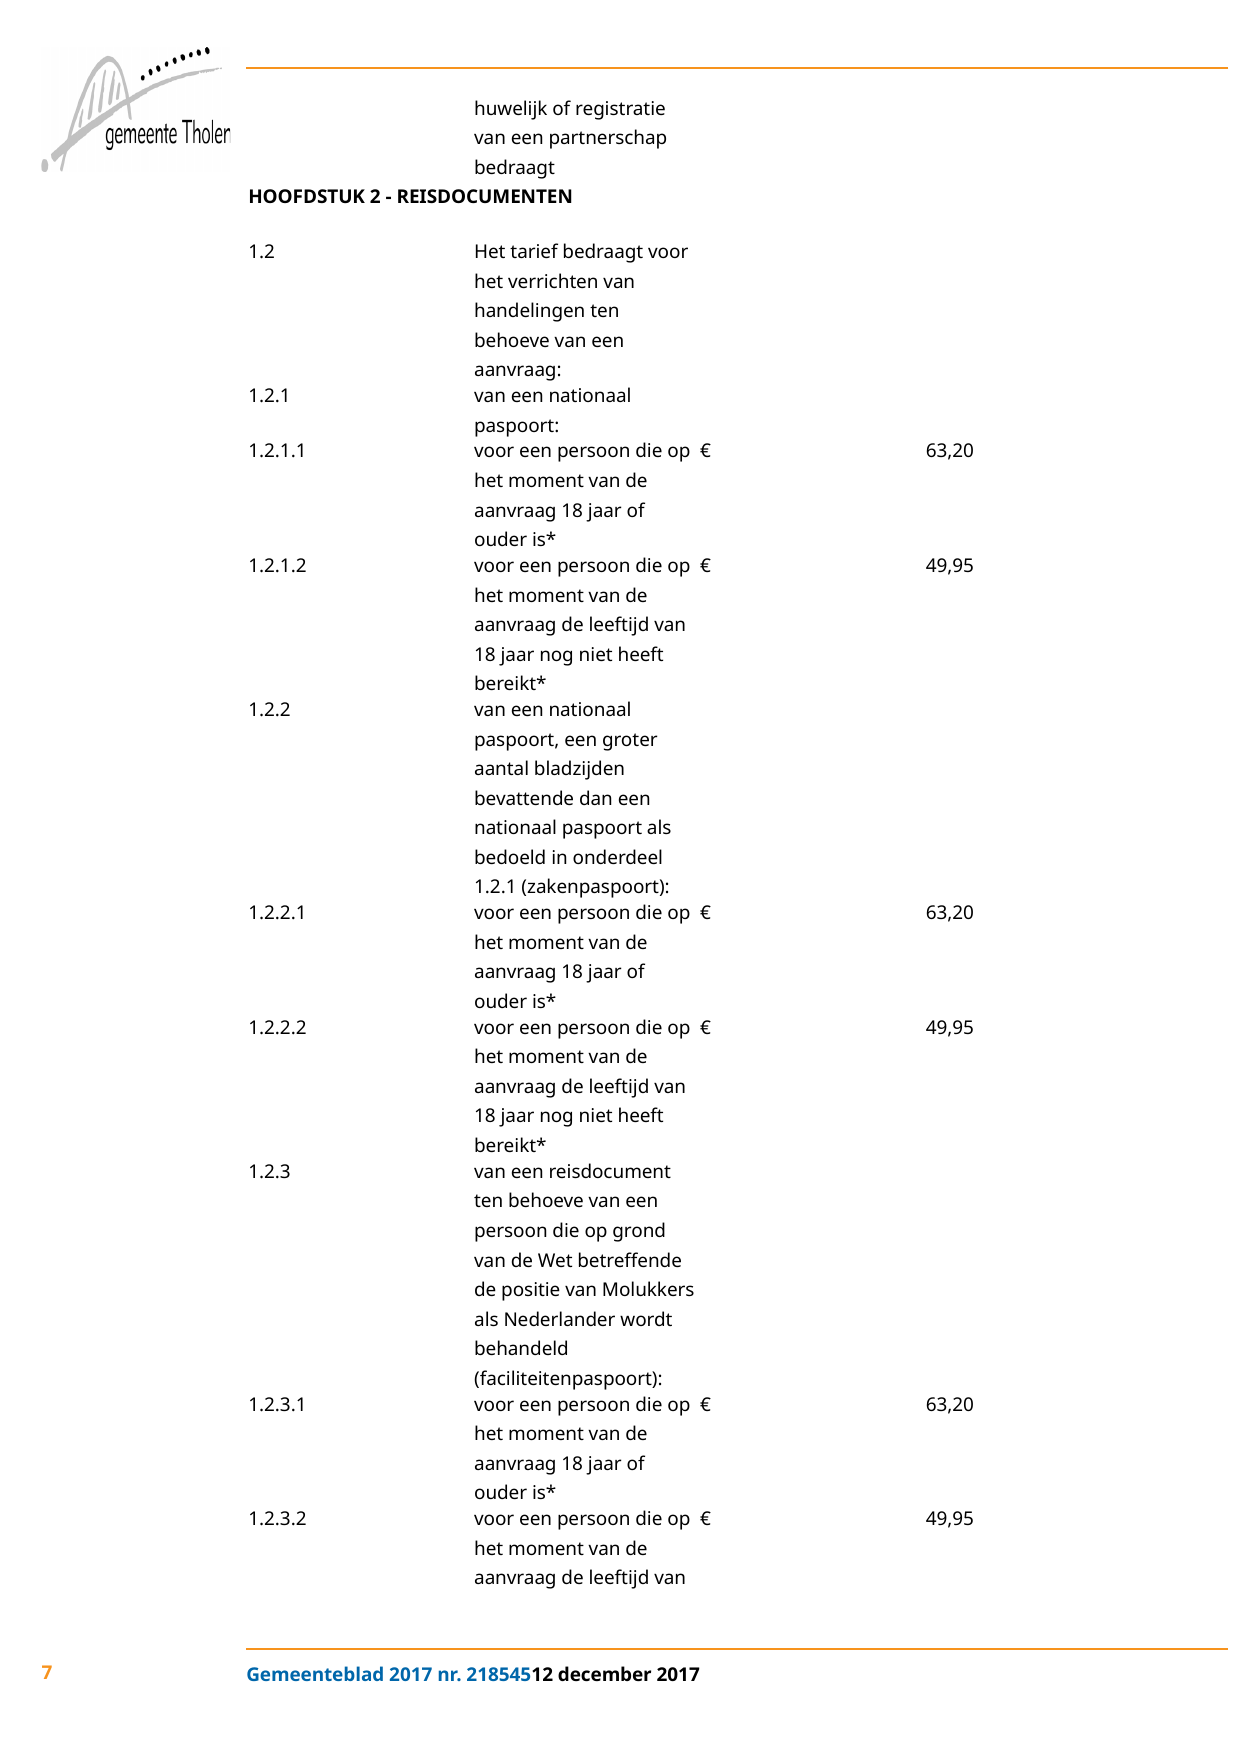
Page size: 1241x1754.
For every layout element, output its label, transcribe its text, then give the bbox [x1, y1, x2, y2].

table_cell 1.2.2.1 [248, 900, 474, 1014]
table_cell van een nationaal paspoort: [474, 383, 700, 438]
table_header [926, 213, 1152, 238]
picture [41, 47, 231, 172]
table_cell [926, 1158, 1152, 1391]
table_cell [700, 238, 926, 382]
table_cell 49,95 [926, 1014, 1152, 1158]
table_cell voor een persoon die op het moment van de aanvraag de leeftijd van [474, 1505, 700, 1590]
table_header [474, 213, 700, 238]
table_cell € [700, 900, 926, 1014]
table_cell € [700, 1391, 926, 1505]
table_cell 63,20 [926, 900, 1152, 1014]
table_cell voor een persoon die op het moment van de aanvraag 18 jaar of ouder is* [474, 1391, 700, 1505]
table_cell [700, 383, 926, 438]
table_header [248, 213, 474, 238]
table_cell [700, 95, 926, 180]
table_cell 49,95 [926, 552, 1152, 696]
table_cell voor een persoon die op het moment van de aanvraag de leeftijd van 18 jaar nog niet heeft bereikt* [474, 552, 700, 696]
table_cell 63,20 [926, 1391, 1152, 1505]
text HOOFDSTUK 2 - REISDOCUMENTEN [248, 183, 1152, 209]
table_cell voor een persoon die op het moment van de aanvraag 18 jaar of ouder is* [474, 438, 700, 552]
table_cell van een reisdocument ten behoeve van een persoon die op grond van de Wet betreffende de positie van Molukkers als Nederlander wordt behandeld (faciliteitenpaspoort): [474, 1158, 700, 1391]
table_cell € [700, 438, 926, 552]
table_cell 1.2.1.1 [248, 438, 474, 552]
table_cell van een nationaal paspoort, een groter aantal bladzijden bevattende dan een nationaal paspoort als bedoeld in onderdeel 1.2.1 (zakenpaspoort): [474, 696, 700, 899]
table_cell 1.2.1.2 [248, 552, 474, 696]
table_cell [248, 95, 474, 180]
table_cell 1.2.2.2 [248, 1014, 474, 1158]
table_cell 1.2.1 [248, 383, 474, 438]
table_cell [926, 696, 1152, 899]
table_cell voor een persoon die op het moment van de aanvraag de leeftijd van 18 jaar nog niet heeft bereikt* [474, 1014, 700, 1158]
table_cell [926, 95, 1152, 180]
table_cell [700, 1158, 926, 1391]
table_cell [926, 238, 1152, 382]
table_cell € [700, 1014, 926, 1158]
table_header [700, 213, 926, 238]
table_cell [926, 383, 1152, 438]
table_cell huwelijk of registratie van een partnerschap bedraagt [474, 95, 700, 180]
table_cell voor een persoon die op het moment van de aanvraag 18 jaar of ouder is* [474, 900, 700, 1014]
table_cell 63,20 [926, 438, 1152, 552]
table_cell 49,95 [926, 1505, 1152, 1590]
table_cell 1.2 [248, 238, 474, 382]
table_cell 1.2.3.2 [248, 1505, 474, 1590]
table_cell [700, 696, 926, 899]
table_cell € [700, 1505, 926, 1590]
table_cell Het tarief bedraagt voor het verrichten van handelingen ten behoeve van een aanvraag: [474, 238, 700, 382]
table_cell 1.2.2 [248, 696, 474, 899]
table_cell 1.2.3.1 [248, 1391, 474, 1505]
table_cell 1.2.3 [248, 1158, 474, 1391]
table_cell € [700, 552, 926, 696]
